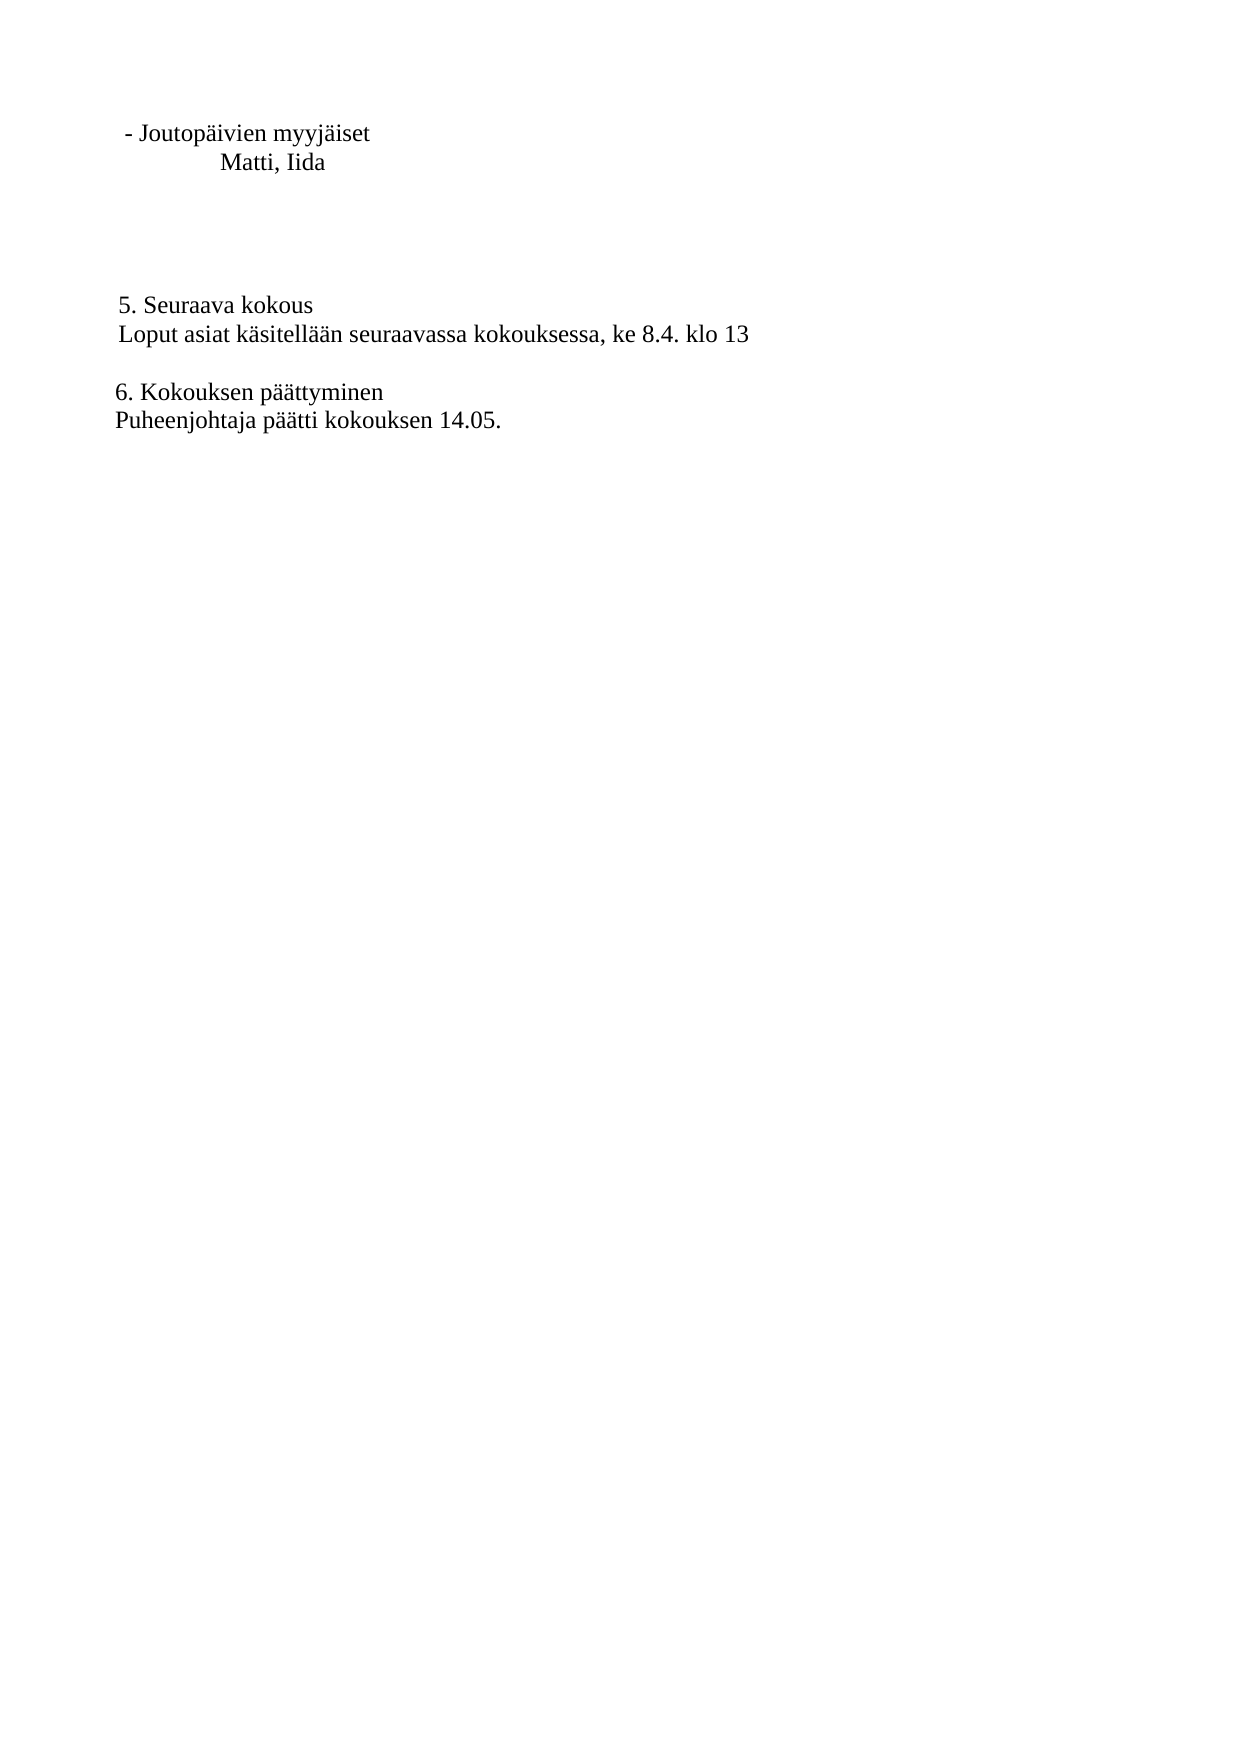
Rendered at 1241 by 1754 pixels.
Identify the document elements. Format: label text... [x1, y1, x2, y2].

list 6. Kokouksen päättyminen [115, 377, 1122, 406]
list 5. Seuraava kokous [118, 291, 1122, 319]
list Matti, Iida [176, 147, 1122, 176]
list - Joutopäivien myyjäiset [118, 118, 1122, 147]
list Loput asiat käsitellään seuraavassa kokouksessa, ke 8.4. klo 13 [118, 319, 1122, 348]
list Puheenjohtaja päätti kokouksen 14.05. [115, 406, 1122, 434]
